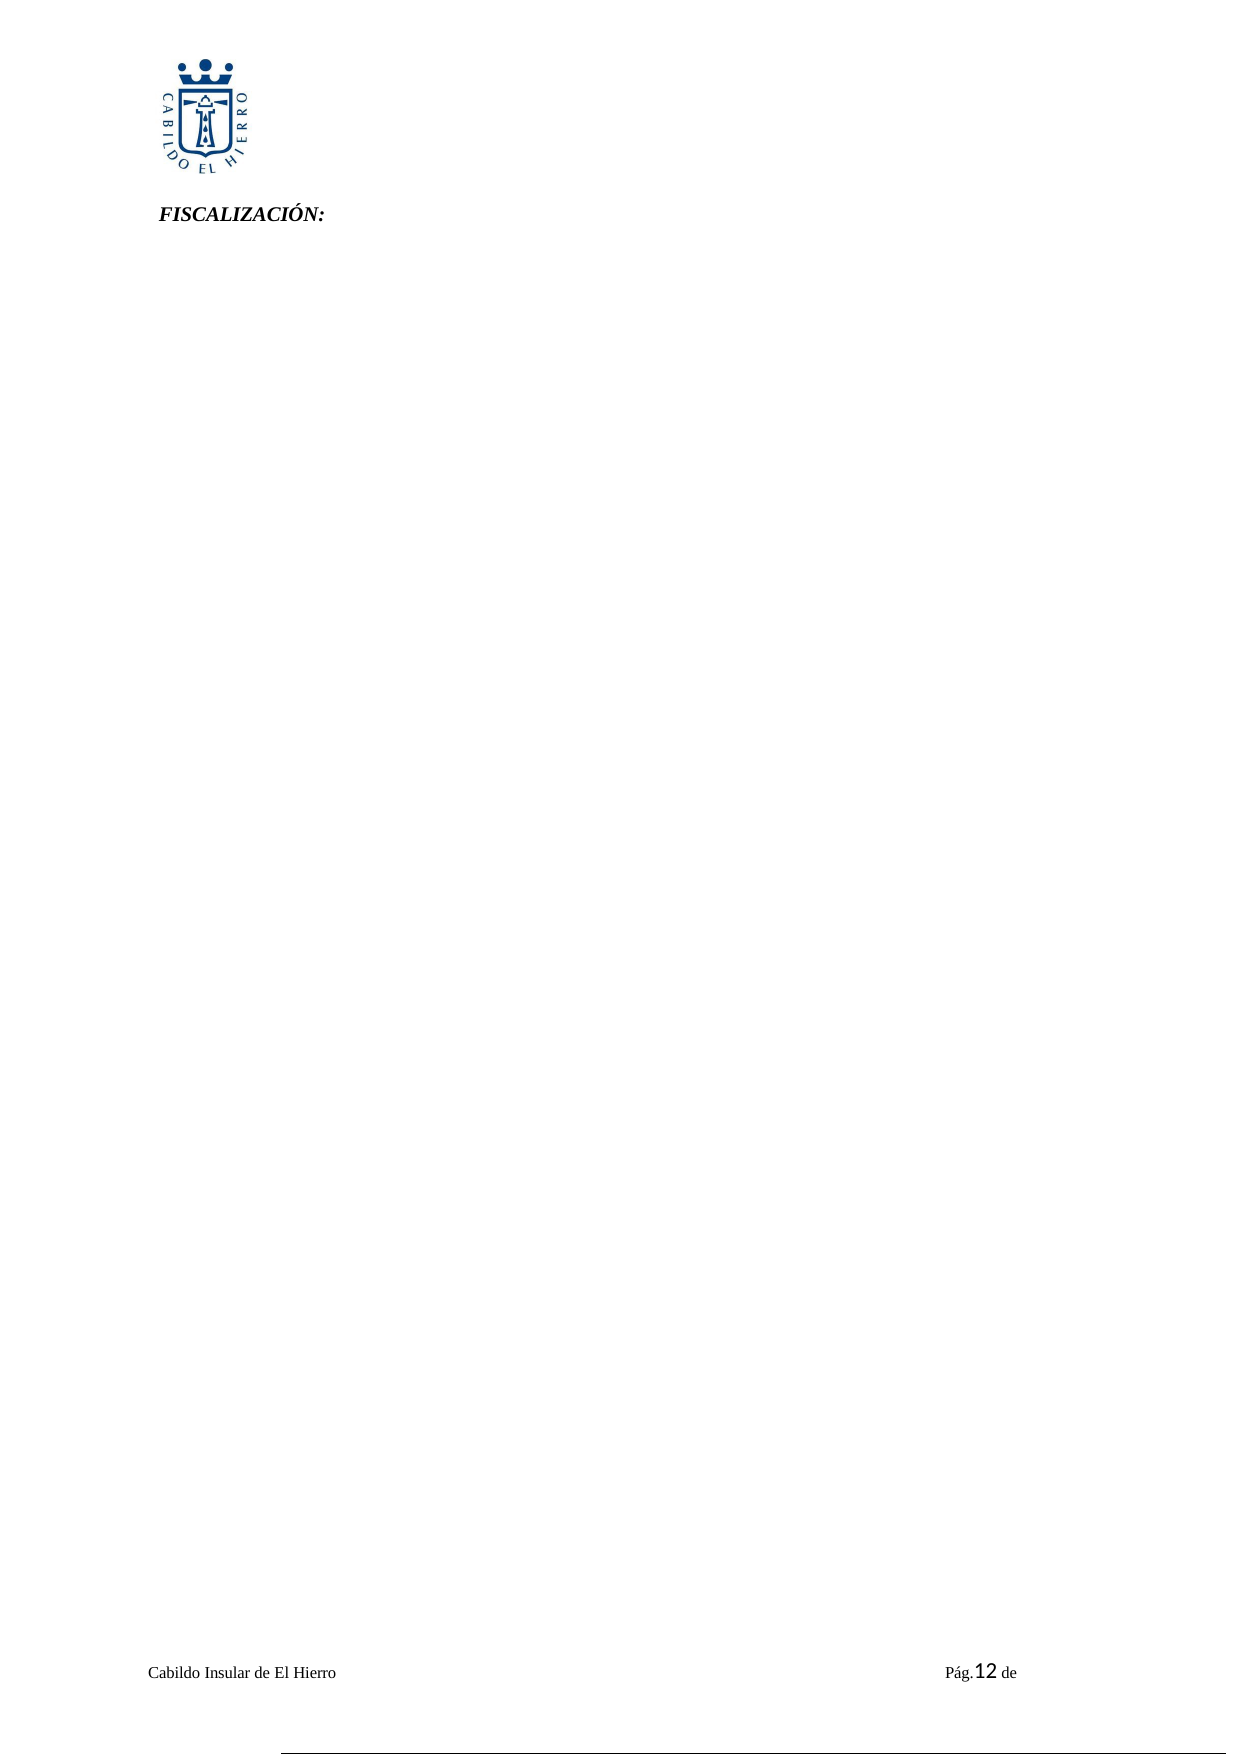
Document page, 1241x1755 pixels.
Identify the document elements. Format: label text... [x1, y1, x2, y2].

text FISCALIZACIÓN: [159, 202, 1111, 226]
